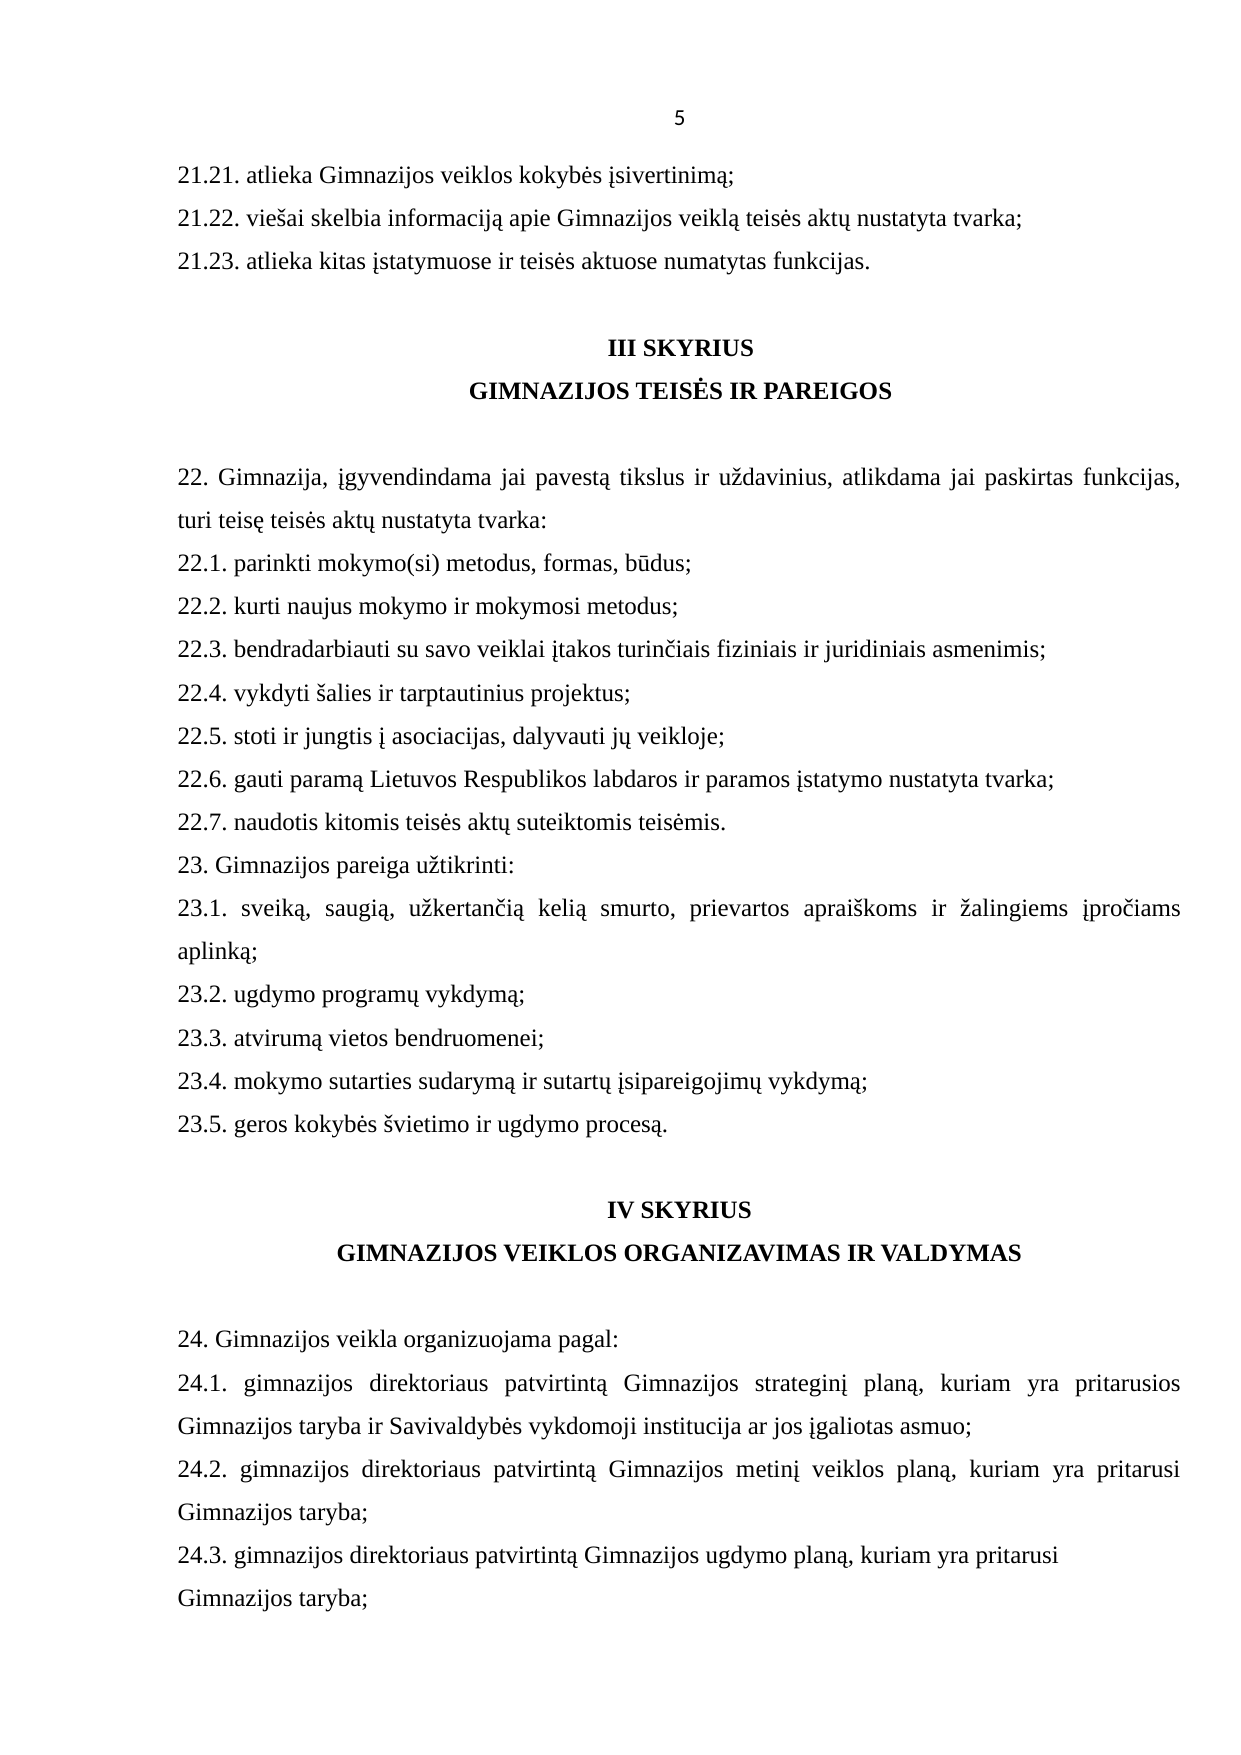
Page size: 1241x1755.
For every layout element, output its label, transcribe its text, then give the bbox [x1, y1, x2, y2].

text Gimnazijos taryba; [177, 1583, 1181, 1612]
text 23.2. ugdymo programų vykdymą; [177, 979, 1181, 1008]
text 22.2. kurti naujus mokymo ir mokymosi metodus; [177, 591, 1181, 620]
text 21.21. atlieka Gimnazijos veiklos kokybės įsivertinimą; [177, 160, 1181, 189]
text IV SKYRIUS [177, 1195, 1181, 1224]
text 22. Gimnazija, įgyvendindama jai pavestą tikslus ir uždavinius, atlikdama jai paskirtas funkcijas, turi teisę teisės aktų nustatyta tvarka: [177, 462, 1181, 534]
text 24.2. gimnazijos direktoriaus patvirtintą Gimnazijos metinį veiklos planą, kuriam yra pritarusi Gimnazijos taryba; [177, 1454, 1181, 1526]
text GIMNAZIJOS VEIKLOS ORGANIZAVIMAS IR VALDYMAS [177, 1238, 1181, 1267]
text 22.7. naudotis kitomis teisės aktų suteiktomis teisėmis. [177, 807, 1181, 836]
text 24.1. gimnazijos direktoriaus patvirtintą Gimnazijos strateginį planą, kuriam yra pritarusios Gimnazijos taryba ir Savivaldybės vykdomoji institucija ar jos įgaliotas asmuo; [177, 1368, 1181, 1439]
text 22.6. gauti paramą Lietuvos Respublikos labdaros ir paramos įstatymo nustatyta tvarka; [177, 764, 1181, 793]
text 23.1. sveiką, saugią, užkertančią kelią smurto, prievartos apraiškoms ir žalingiems įpročiams aplinką; [177, 893, 1181, 965]
text GIMNAZIJOS TEISĖS IR PAREIGOS [177, 376, 1184, 404]
text 22.5. stoti ir jungtis į asociacijas, dalyvauti jų veikloje; [177, 721, 1181, 749]
text 21.22. viešai skelbia informaciją apie Gimnazijos veiklą teisės aktų nustatyta tvarka; [177, 203, 1181, 232]
text III SKYRIUS [177, 333, 1184, 361]
text 23.5. geros kokybės švietimo ir ugdymo procesą. [177, 1109, 1181, 1138]
text 22.1. parinkti mokymo(si) metodus, formas, būdus; [177, 548, 1181, 577]
text 24. Gimnazijos veikla organizuojama pagal: [177, 1324, 1181, 1353]
text 21.23. atlieka kitas įstatymuose ir teisės aktuose numatytas funkcijas. [177, 246, 1181, 275]
text 24.3. gimnazijos direktoriaus patvirtintą Gimnazijos ugdymo planą, kuriam yra pritarusi [177, 1540, 1181, 1569]
text 23. Gimnazijos pareiga užtikrinti: [177, 850, 1181, 879]
text 22.4. vykdyti šalies ir tarptautinius projektus; [177, 678, 1181, 706]
text 23.4. mokymo sutarties sudarymą ir sutartų įsipareigojimų vykdymą; [177, 1066, 1181, 1094]
text 23.3. atvirumą vietos bendruomenei; [177, 1023, 1181, 1051]
text 22.3. bendradarbiauti su savo veiklai įtakos turinčiais fiziniais ir juridiniais asmenimis; [177, 634, 1181, 663]
